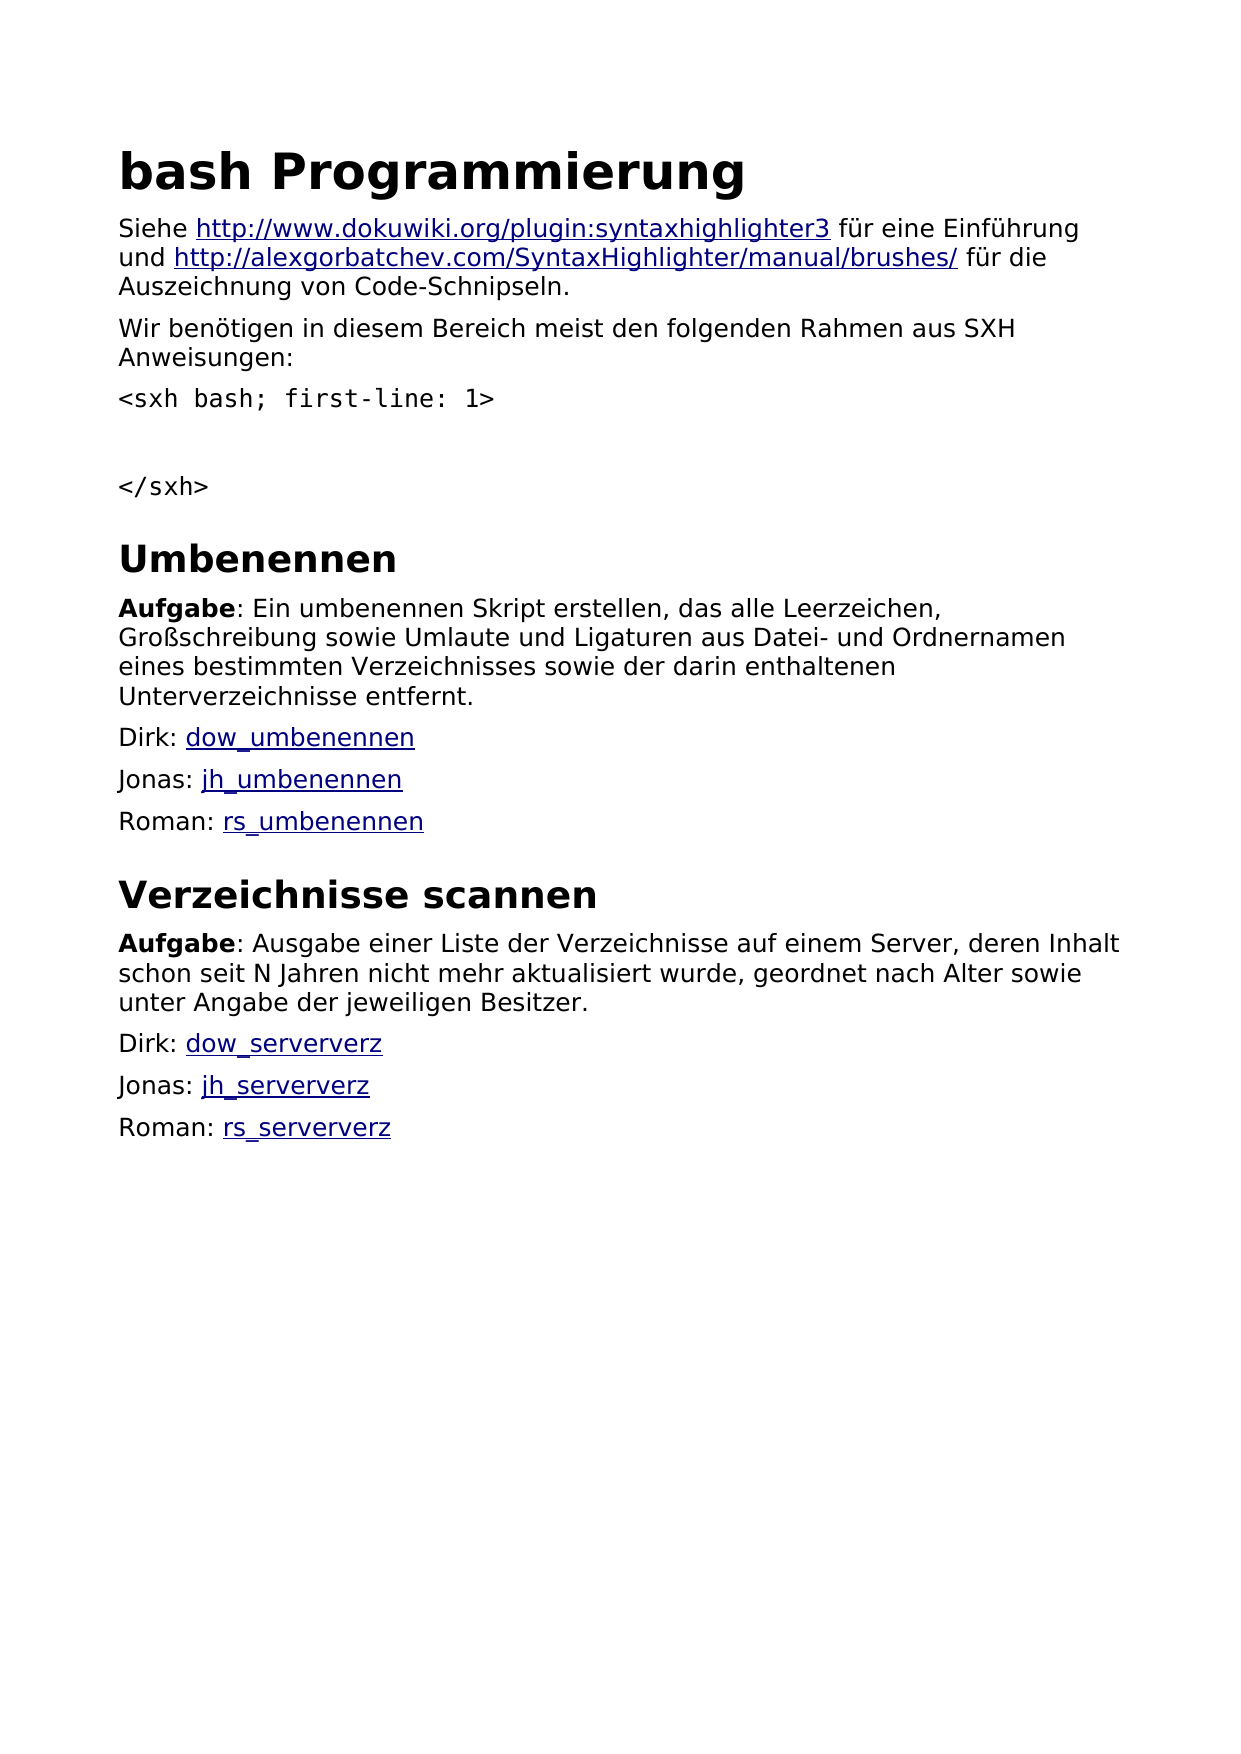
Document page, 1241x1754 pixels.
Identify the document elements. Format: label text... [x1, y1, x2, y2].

text Siehe http://www.dokuwiki.org/plugin:syntaxhighlighter3 für eine Einführung und http://alexgorbatchev.com/SyntaxHighlighter/manual/brushes/ für die Auszeichnung von Code-Schnipseln. [118, 214, 1122, 301]
text Aufgabe: Ein umbenennen Skript erstellen, das alle Leerzeichen, Großschreibung sowie Umlaute und Ligaturen aus Datei- und Ordnernamen eines bestimmten Verzeichnisses sowie der darin enthaltenen Unterverzeichnisse entfernt. [118, 594, 1122, 711]
text Dirk: dow_serververz [118, 1029, 1122, 1059]
text Dirk: dow_umbenennen [118, 723, 1122, 753]
subtitle Umbenennen [118, 538, 1122, 582]
text Roman: rs_serververz [118, 1113, 1122, 1142]
text Wir benötigen in diesem Bereich meist den folgenden Rahmen aus SXH Anweisungen: [118, 314, 1122, 372]
text Roman: rs_umbenennen [118, 807, 1122, 836]
subtitle bash Programmierung [118, 143, 1122, 201]
subtitle Verzeichnisse scannen [118, 873, 1122, 917]
text Jonas: jh_serververz [118, 1071, 1122, 1100]
text Aufgabe: Ausgabe einer Liste der Verzeichnisse auf einem Server, deren Inhalt schon seit N Jahren nicht mehr aktualisiert wurde, geordnet nach Alter sowie unter Angabe der jeweiligen Besitzer. [118, 929, 1122, 1017]
text Jonas: jh_umbenennen [118, 765, 1122, 794]
text <sxh bash; first-line: 1> </sxh> [118, 385, 1122, 501]
